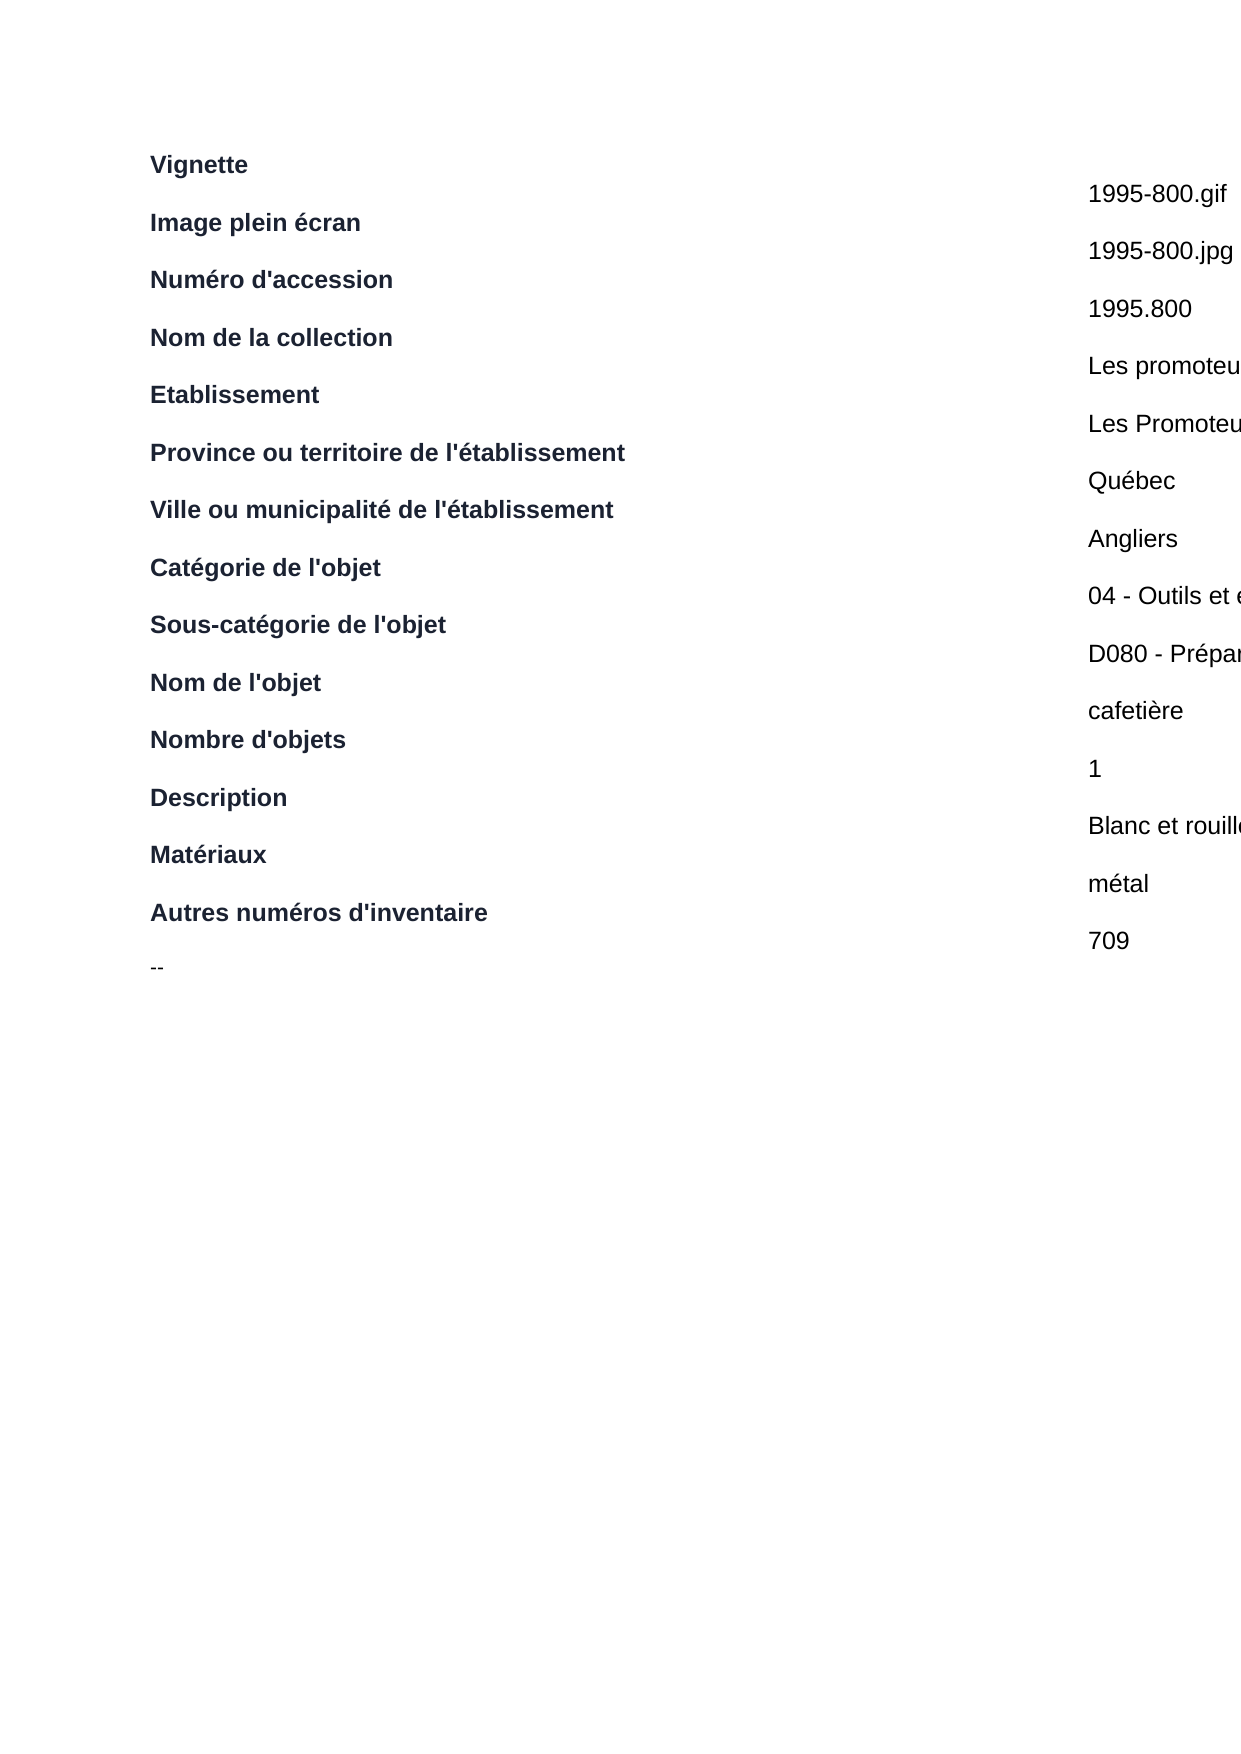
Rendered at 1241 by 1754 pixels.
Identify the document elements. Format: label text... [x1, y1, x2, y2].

text Les Promoteurs d'Angliers inc. [1088, 409, 1240, 437]
text -- [150, 955, 1090, 979]
text Ville ou municipalité de l'établissement [150, 495, 1090, 524]
text Vignette [150, 150, 1090, 179]
text métal [1088, 869, 1240, 897]
text Nombre d'objets [150, 725, 1090, 754]
text 709 [1088, 926, 1240, 955]
text 1995-800.gif [1088, 179, 1240, 207]
text Image plein écran [150, 207, 1090, 236]
text Numéro d'accession [150, 265, 1090, 294]
text Etablissement [150, 380, 1090, 409]
text Matériaux [150, 840, 1090, 869]
text 04 - Outils et équipement pour les matériaux [1088, 581, 1240, 610]
text Angliers [1088, 524, 1240, 552]
text Blanc et rouillé, rectangulaire, parois évasées. [1088, 811, 1240, 840]
text Catégorie de l'objet [150, 552, 1090, 581]
text Sous-catégorie de l'objet [150, 610, 1090, 639]
text Les promoteurs d'Angliers [1088, 351, 1240, 380]
text Description [150, 782, 1090, 811]
text Nom de l'objet [150, 667, 1090, 696]
text D080 - Préparation et conservation des aliments [1088, 639, 1240, 667]
text Province ou territoire de l'établissement [150, 437, 1090, 466]
text Québec [1088, 466, 1240, 495]
text 1 [1088, 754, 1240, 782]
text Autres numéros d'inventaire [150, 897, 1090, 926]
text Nom de la collection [150, 322, 1090, 351]
text 1995.800 [1088, 294, 1240, 322]
text 1995-800.jpg [1088, 236, 1240, 265]
text cafetière [1088, 696, 1240, 725]
